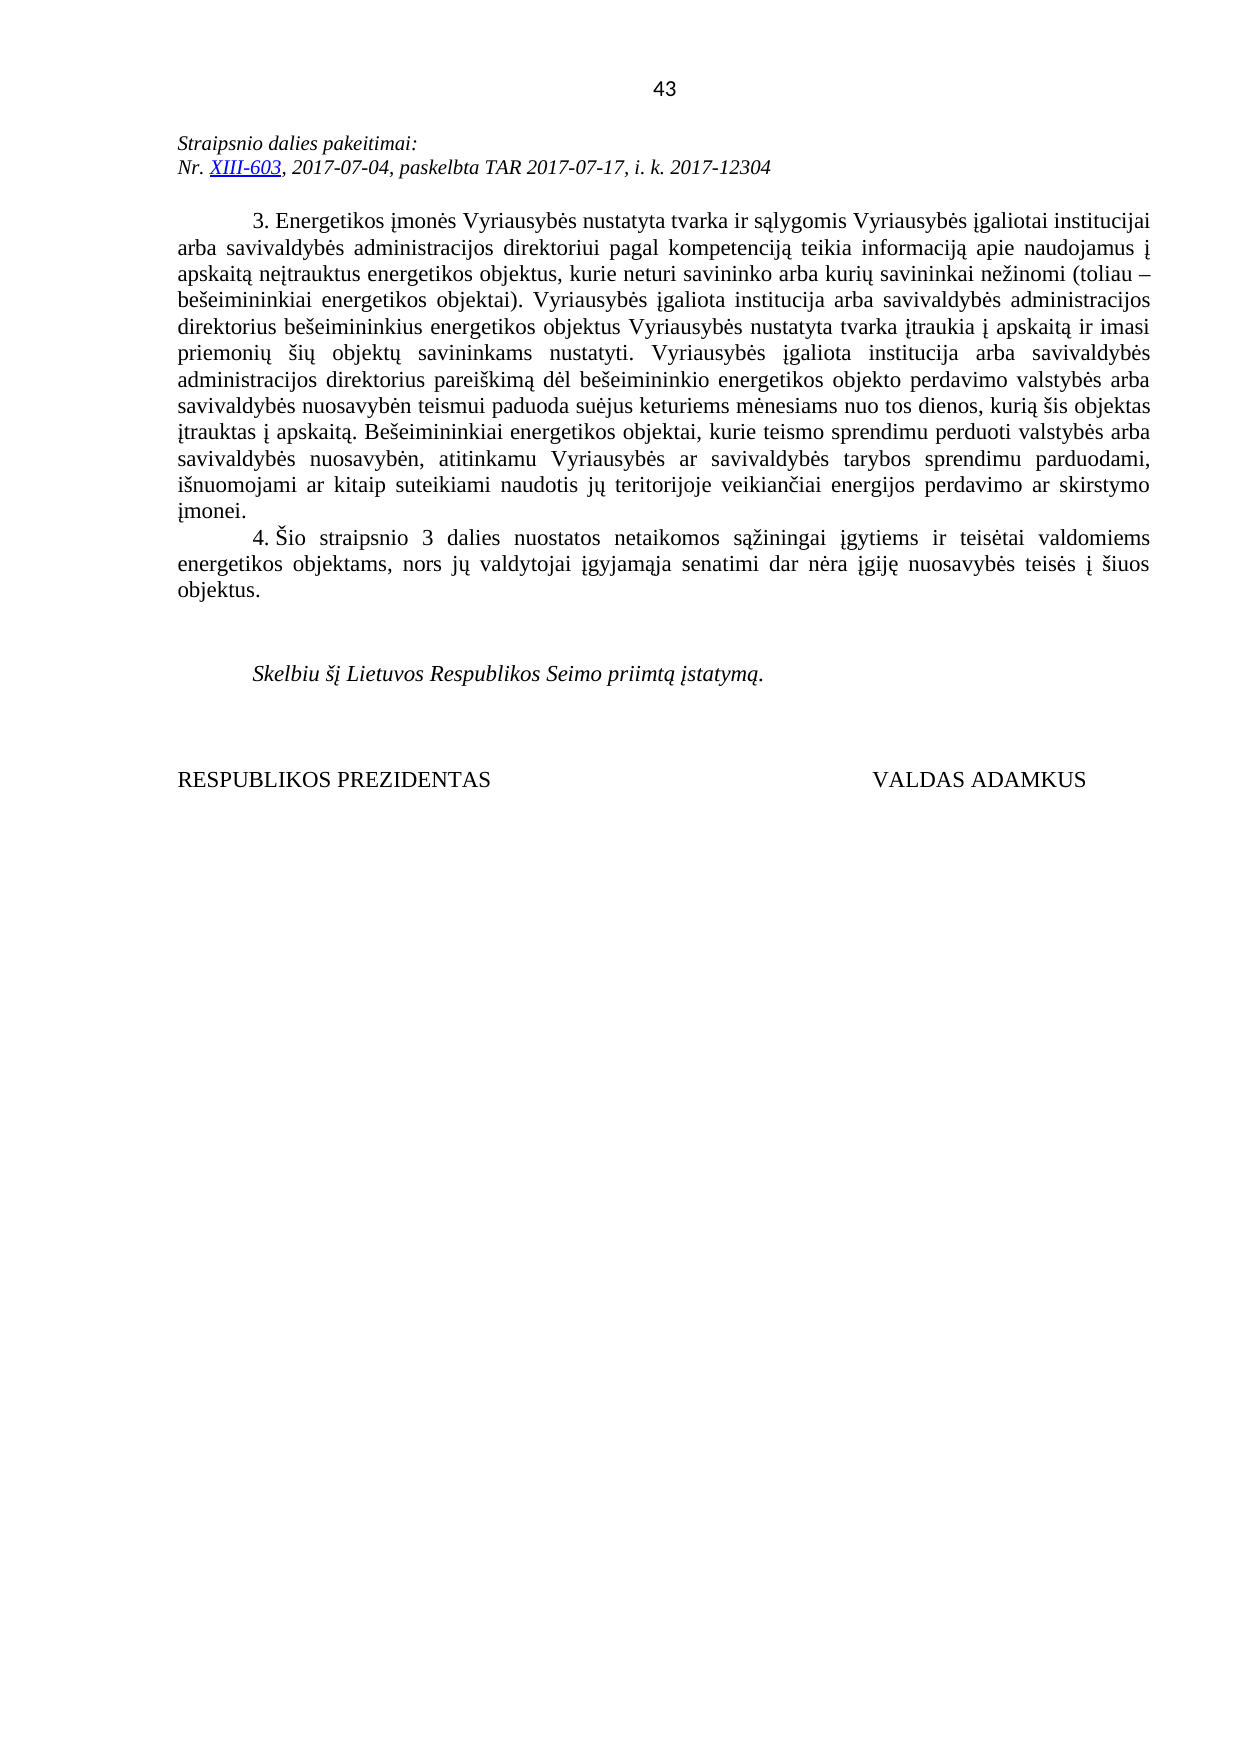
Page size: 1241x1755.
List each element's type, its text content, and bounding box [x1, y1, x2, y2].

text 3. Energetikos įmonės Vyriausybės nustatyta tvarka ir sąlygomis Vyriausybės įgaliotai institucijai arba savivaldybės administracijos direktoriui pagal kompetenciją teikia informaciją apie naudojamus į apskaitą neįtrauktus energetikos objektus, kurie neturi savininko arba kurių savininkai nežinomi (toliau – bešeimininkiai energetikos objektai). Vyriausybės įgaliota institucija arba savivaldybės administracijos direktorius bešeimininkius energetikos objektus Vyriausybės nustatyta tvarka įtraukia į apskaitą ir imasi priemonių šių objektų savininkams nustatyti. Vyriausybės įgaliota institucija arba savivaldybės administracijos direktorius pareiškimą dėl bešeimininkio energetikos objekto perdavimo valstybės arba savivaldybės nuosavybėn teismui paduoda suėjus keturiems mėnesiams nuo tos dienos, kurią šis objektas įtrauktas į apskaitą. Bešeimininkiai energetikos objektai, kurie teismo sprendimu perduoti valstybės arba savivaldybės nuosavybėn, atitinkamu Vyriausybės ar savivaldybės tarybos sprendimu parduodami, išnuomojami ar kitaip suteikiami naudotis jų teritorijoje veikiančiai energijos perdavimo ar skirstymo įmonei. [177, 207, 1152, 524]
text RESPUBLIKOS PREZIDENTAS VALDAS ADAMKUS [177, 766, 1152, 792]
text Nr. XIII-603, 2017-07-04, paskelbta TAR 2017-07-17, i. k. 2017-12304 [177, 155, 1152, 179]
text Skelbiu šį Lietuvos Respublikos Seimo priimtą įstatymą. [177, 660, 1152, 687]
text 4. Šio straipsnio 3 dalies nuostatos netaikomos sąžiningai įgytiems ir teisėtai valdomiems energetikos objektams, nors jų valdytojai įgyjamąja senatimi dar nėra įgiję nuosavybės teisės į šiuos objektus. [177, 524, 1152, 603]
text Straipsnio dalies pakeitimai: [177, 131, 1152, 155]
